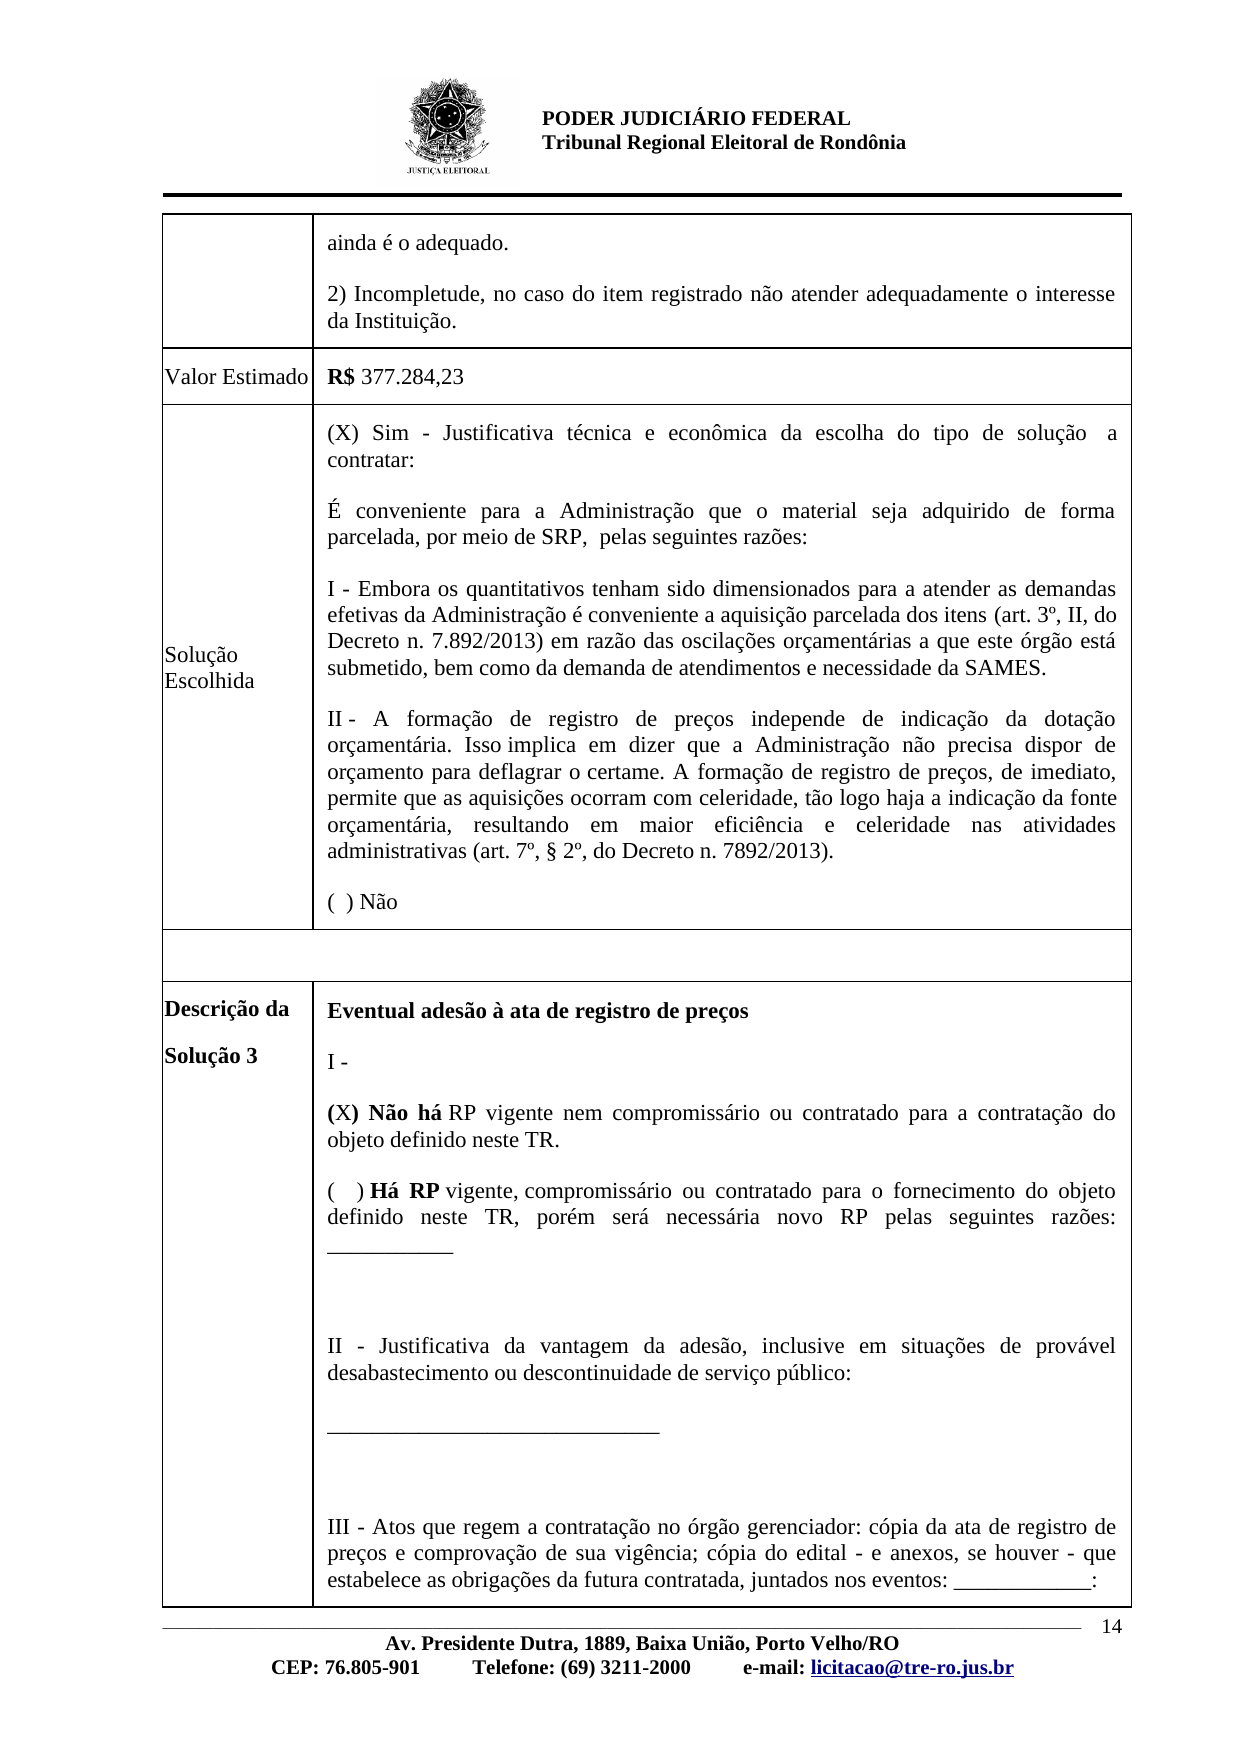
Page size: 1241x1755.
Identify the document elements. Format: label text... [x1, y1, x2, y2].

table_cell (X) Sim - Justificativa técnica e econômica da escolha do tipo de solução a contratar: É conveniente para a Administração que o material seja adquirido de forma parcelada, por meio de SRP, pelas seguintes razões: I - Embora os quantitativos tenham sido dimensionados para a atender as demandas efetivas da Administração é conveniente a aquisição parcelada dos itens (art. 3º, II, do Decreto n. 7.892/2013) em razão das oscilações orçamentárias a que este órgão está submetido, bem como da demanda de atendimentos e necessidade da SAMES. II - A formação de registro de preços independe de indicação da dotação orçamentária. Isso implica em dizer que a Administração não precisa dispor de orçamento para deflagrar o certame. A formação de registro de preços, de imediato, permite que as aquisições ocorram com celeridade, tão logo haja a indicação da fonte orçamentária, resultando em maior eficiência e celeridade nas atividades administrativas (art. 7º, § 2º, do Decreto n. 7892/2013). ( ) Não [314, 405, 1131, 929]
table_cell Descrição da Solução 3 [163, 982, 312, 1606]
table_cell [163, 930, 1131, 981]
table_cell Valor Estimado [163, 349, 312, 403]
table_cell Eventual adesão à ata de registro de preços I - (X) Não há RP vigente nem compromissário ou contratado para a contratação do objeto definido neste TR. ( ) Há RP vigente, compromissário ou contratado para o fornecimento do objeto definido neste TR, porém será necessária novo RP pelas seguintes razões: ___________ II - Justificativa da vantagem da adesão, inclusive em situações de provável desabastecimento ou descontinuidade de serviço público: _____________________________ III - Atos que regem a contratação no órgão gerenciador: cópia da ata de registro de preços e comprovação de sua vigência; cópia do edital - e anexos, se houver - que estabelece as obrigações da futura contratada, juntados nos eventos: ____________: [314, 982, 1131, 1606]
table_cell [163, 215, 312, 347]
table_cell ainda é o adequado. 2) Incompletude, no caso do item registrado não atender adequadamente o interesse da Instituição. [314, 215, 1131, 347]
table_cell R$ 377.284,23 [314, 349, 1131, 403]
table_cell Solução Escolhida [163, 405, 312, 929]
